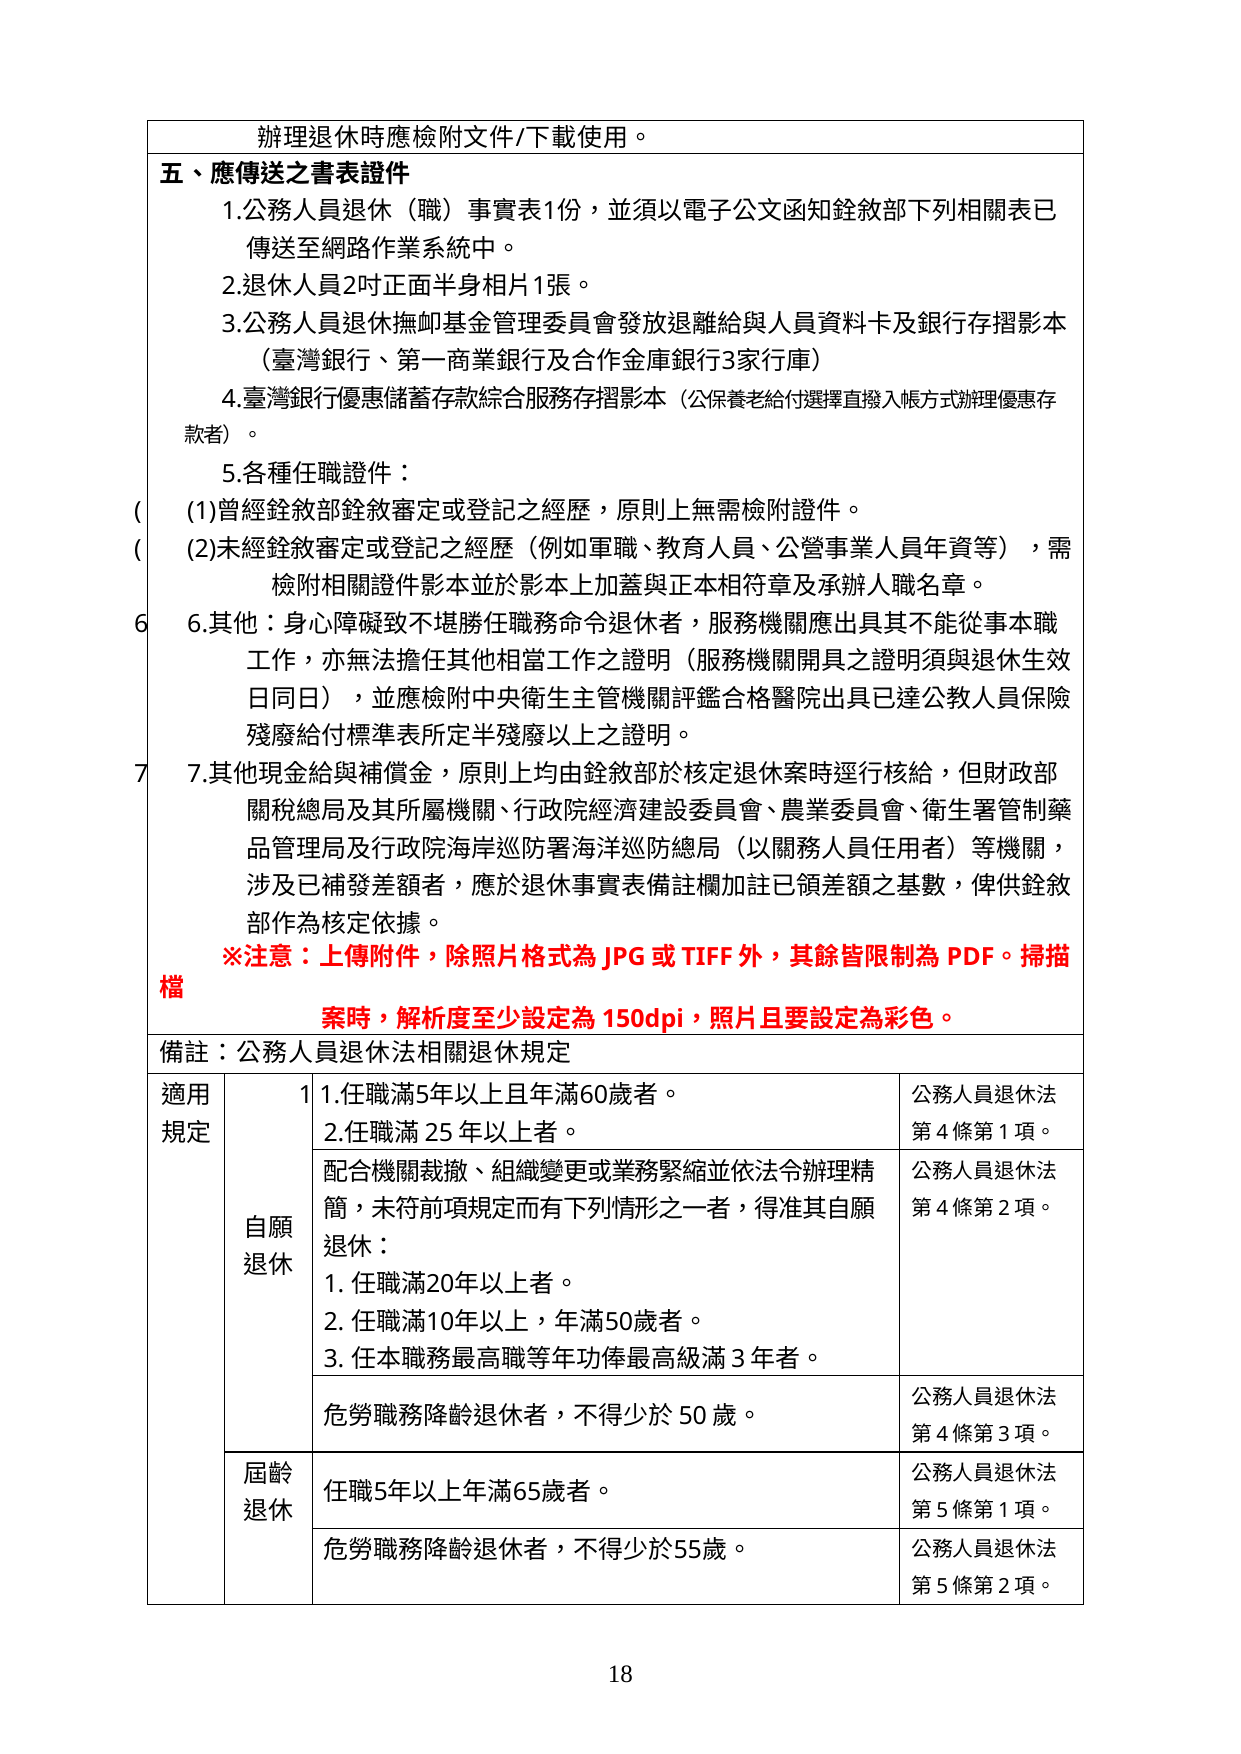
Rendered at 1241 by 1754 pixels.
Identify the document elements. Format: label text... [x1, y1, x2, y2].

table_cell 公務人員退休法第5條第2項。 [900, 1529, 1083, 1603]
table_cell 任職5年以上年滿65歲者。 [313, 1453, 899, 1527]
table_cell 配合機關裁撤、組織變更或業務緊縮並依法令辦理精簡，未符前項規定而有下列情形之一者，得准其自願退休： 1. 任職滿20年以上者。 2. 任職滿10年以上，年滿50歲者。 3. 任本職務最高職等年功俸最高級滿3年者。 [313, 1150, 899, 1375]
table_cell 自願退休 [225, 1074, 312, 1451]
table_cell 屆齡退休 [225, 1453, 312, 1603]
table_cell 公務人員退休法第4條第2項。 [900, 1150, 1083, 1375]
table_cell 公務人員退休法第4條第1項。 [900, 1074, 1083, 1149]
table_cell 公務人員退休法第5條第1項。 [900, 1453, 1083, 1527]
table_cell 適用規定 [148, 1074, 224, 1603]
table_cell 危勞職務降齡退休者，不得少於50歲。 [313, 1376, 899, 1451]
table_cell 公務人員退休法第4條第3項。 [900, 1376, 1083, 1451]
table_cell 1 1.任職滿5年以上且年滿60歲者。 2.任職滿25年以上者。 [313, 1074, 899, 1149]
table_cell 危勞職務降齡退休者，不得少於55歲。 [313, 1529, 899, 1603]
table_cell 五、應傳送之書表證件 1.公務人員退休（職）事實表1份，並須以電子公文函知銓敘部下列相關表已傳送至網路作業系統中。 2.退休人員2吋正面半身相片1張。 3.公務人員退休撫卹基金管理委員會發放退離給與人員資料卡及銀行存摺影本（臺灣銀行、第一商業銀行及合作金庫銀行3家行庫） 4.臺灣銀行優惠儲蓄存款綜合服務存摺影本（公保養老給付選擇直撥入帳方式辦理優惠存款者）。 5.各種任職證件： ( (1)曾經銓敘部銓敘審定或登記之經歷，原則上無需檢附證件。 ( (2)未經銓敘審定或登記之經歷（例如軍職、教育人員、公營事業人員年資等），需檢附相關證件影本並於影本上加蓋與正本相符章及承辦人職名章。 6 6.其他：身心障礙致不堪勝任職務命令退休者，服務機關應出具其不能從事本職工作，亦無法擔任其他相當工作之證明（服務機關開具之證明須與退休生效日同日），並應檢附中央衛生主管機關評鑑合格醫院出具已達公教人員保險殘廢給付標準表所定半殘廢以上之證明。 7 7.其他現金給與補償金，原則上均由銓敘部於核定退休案時逕行核給，但財政部關稅總局及其所屬機關、行政院經濟建設委員會、農業委員會、衛生署管制藥品管理局及行政院海岸巡防署海洋巡防總局（以關務人員任用者）等機關，涉及已補發差額者，應於退休事實表備註欄加註已領差額之基數，俾供銓敘部作為核定依據。 ※注意：上傳附件，除照片格式為JPG或TIFF外，其餘皆限制為PDF。掃描檔 案時，解析度至少設定為150dpi，照片且要設定為彩色。 [148, 154, 1083, 1034]
table_cell 辦理退休時應檢附文件/下載使用。 [148, 121, 1083, 153]
table_cell 備註：公務人員退休法相關退休規定 [148, 1035, 1083, 1073]
